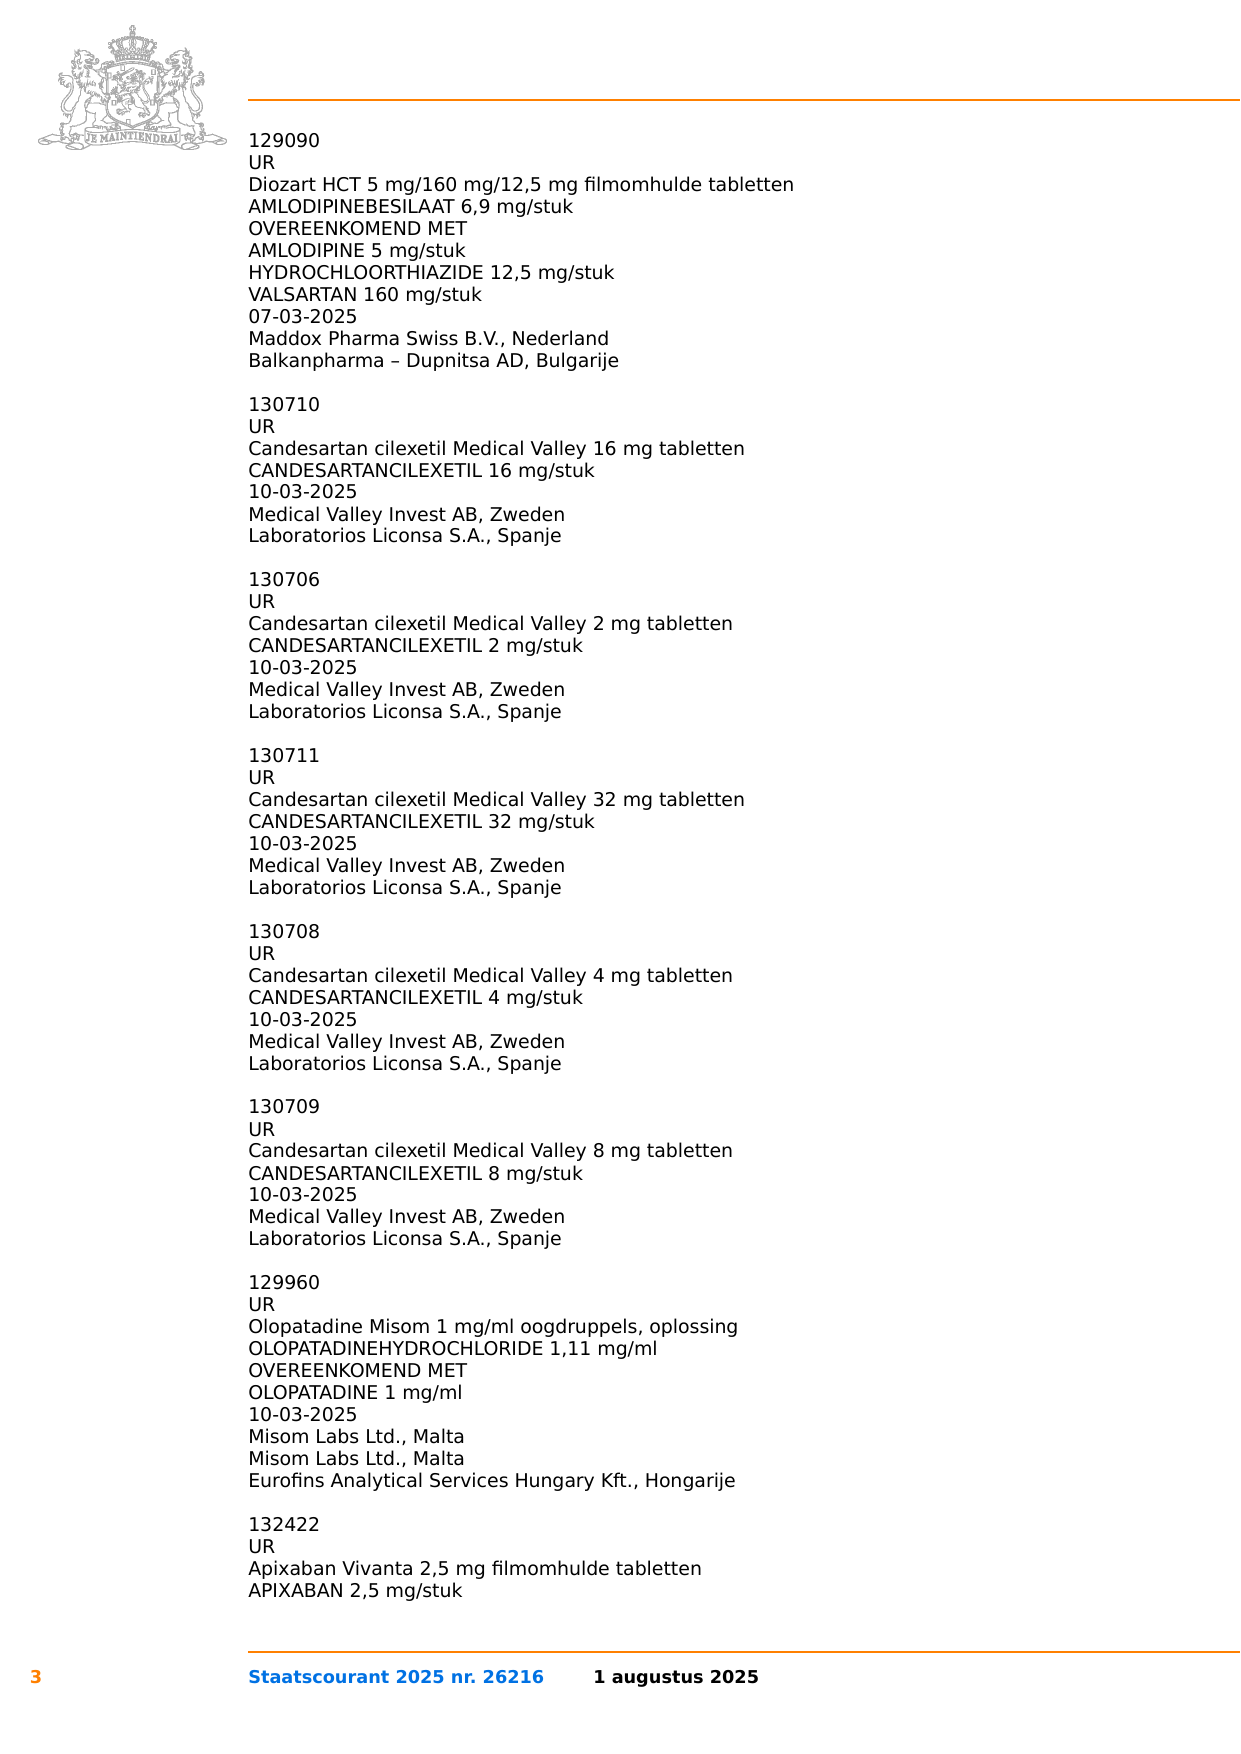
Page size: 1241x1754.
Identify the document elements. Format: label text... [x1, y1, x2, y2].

text Medical Valley Invest AB, Zweden [248, 1031, 1163, 1053]
text UR [248, 943, 1163, 965]
text Medical Valley Invest AB, Zweden [248, 503, 1163, 525]
text 10-03-2025 [248, 481, 1163, 503]
text Medical Valley Invest AB, Zweden [248, 679, 1163, 701]
text Diozart HCT 5 mg/160 mg/12,5 mg filmomhulde tabletten [248, 174, 1163, 196]
text 130710 [248, 393, 1163, 416]
text 129960 [248, 1272, 1163, 1294]
text Candesartan cilexetil Medical Valley 8 mg tabletten [248, 1140, 1163, 1162]
text Apixaban Vivanta 2,5 mg filmomhulde tabletten [248, 1558, 1163, 1580]
text CANDESARTANCILEXETIL 8 mg/stuk [248, 1162, 1163, 1184]
text AMLODIPINEBESILAAT 6,9 mg/stuk [248, 196, 1163, 218]
text Candesartan cilexetil Medical Valley 16 mg tabletten [248, 437, 1163, 459]
text Misom Labs Ltd., Malta [248, 1448, 1163, 1470]
text Medical Valley Invest AB, Zweden [248, 1206, 1163, 1228]
text VALSARTAN 160 mg/stuk [248, 284, 1163, 306]
text 07-03-2025 [248, 306, 1163, 328]
text UR [248, 152, 1163, 174]
text OVEREENKOMEND MET [248, 218, 1163, 240]
text Laboratorios Liconsa S.A., Spanje [248, 525, 1163, 547]
text Laboratorios Liconsa S.A., Spanje [248, 701, 1163, 723]
text 10-03-2025 [248, 1009, 1163, 1031]
text 10-03-2025 [248, 1404, 1163, 1426]
text Misom Labs Ltd., Malta [248, 1426, 1163, 1448]
text UR [248, 1294, 1163, 1316]
text HYDROCHLOORTHIAZIDE 12,5 mg/stuk [248, 262, 1163, 284]
text Maddox Pharma Swiss B.V., Nederland [248, 328, 1163, 350]
text OLOPATADINEHYDROCHLORIDE 1,11 mg/ml [248, 1338, 1163, 1360]
text 10-03-2025 [248, 833, 1163, 855]
text OVEREENKOMEND MET [248, 1360, 1163, 1382]
text Candesartan cilexetil Medical Valley 2 mg tabletten [248, 613, 1163, 635]
text CANDESARTANCILEXETIL 4 mg/stuk [248, 987, 1163, 1009]
text 10-03-2025 [248, 657, 1163, 679]
text 10-03-2025 [248, 1184, 1163, 1206]
text Laboratorios Liconsa S.A., Spanje [248, 1228, 1163, 1250]
text Candesartan cilexetil Medical Valley 32 mg tabletten [248, 789, 1163, 811]
text UR [248, 591, 1163, 613]
text CANDESARTANCILEXETIL 32 mg/stuk [248, 811, 1163, 833]
text 129090 [248, 130, 1163, 152]
text Laboratorios Liconsa S.A., Spanje [248, 1053, 1163, 1074]
text CANDESARTANCILEXETIL 16 mg/stuk [248, 459, 1163, 481]
text Medical Valley Invest AB, Zweden [248, 855, 1163, 877]
text UR [248, 1118, 1163, 1140]
text Candesartan cilexetil Medical Valley 4 mg tabletten [248, 965, 1163, 987]
text OLOPATADINE 1 mg/ml [248, 1382, 1163, 1404]
text AMLODIPINE 5 mg/stuk [248, 240, 1163, 262]
text 130709 [248, 1096, 1163, 1118]
text 130708 [248, 921, 1163, 943]
text UR [248, 767, 1163, 789]
text Laboratorios Liconsa S.A., Spanje [248, 877, 1163, 899]
text UR [248, 416, 1163, 437]
text CANDESARTANCILEXETIL 2 mg/stuk [248, 635, 1163, 657]
text 130706 [248, 569, 1163, 591]
text Balkanpharma – Dupnitsa AD, Bulgarije [248, 350, 1163, 372]
text Eurofins Analytical Services Hungary Kft., Hongarije [248, 1470, 1163, 1492]
text Olopatadine Misom 1 mg/ml oogdruppels, oplossing [248, 1316, 1163, 1338]
text 130711 [248, 745, 1163, 767]
picture [38, 25, 227, 150]
text UR [248, 1536, 1163, 1558]
text APIXABAN 2,5 mg/stuk [248, 1580, 1163, 1602]
text 132422 [248, 1514, 1163, 1536]
